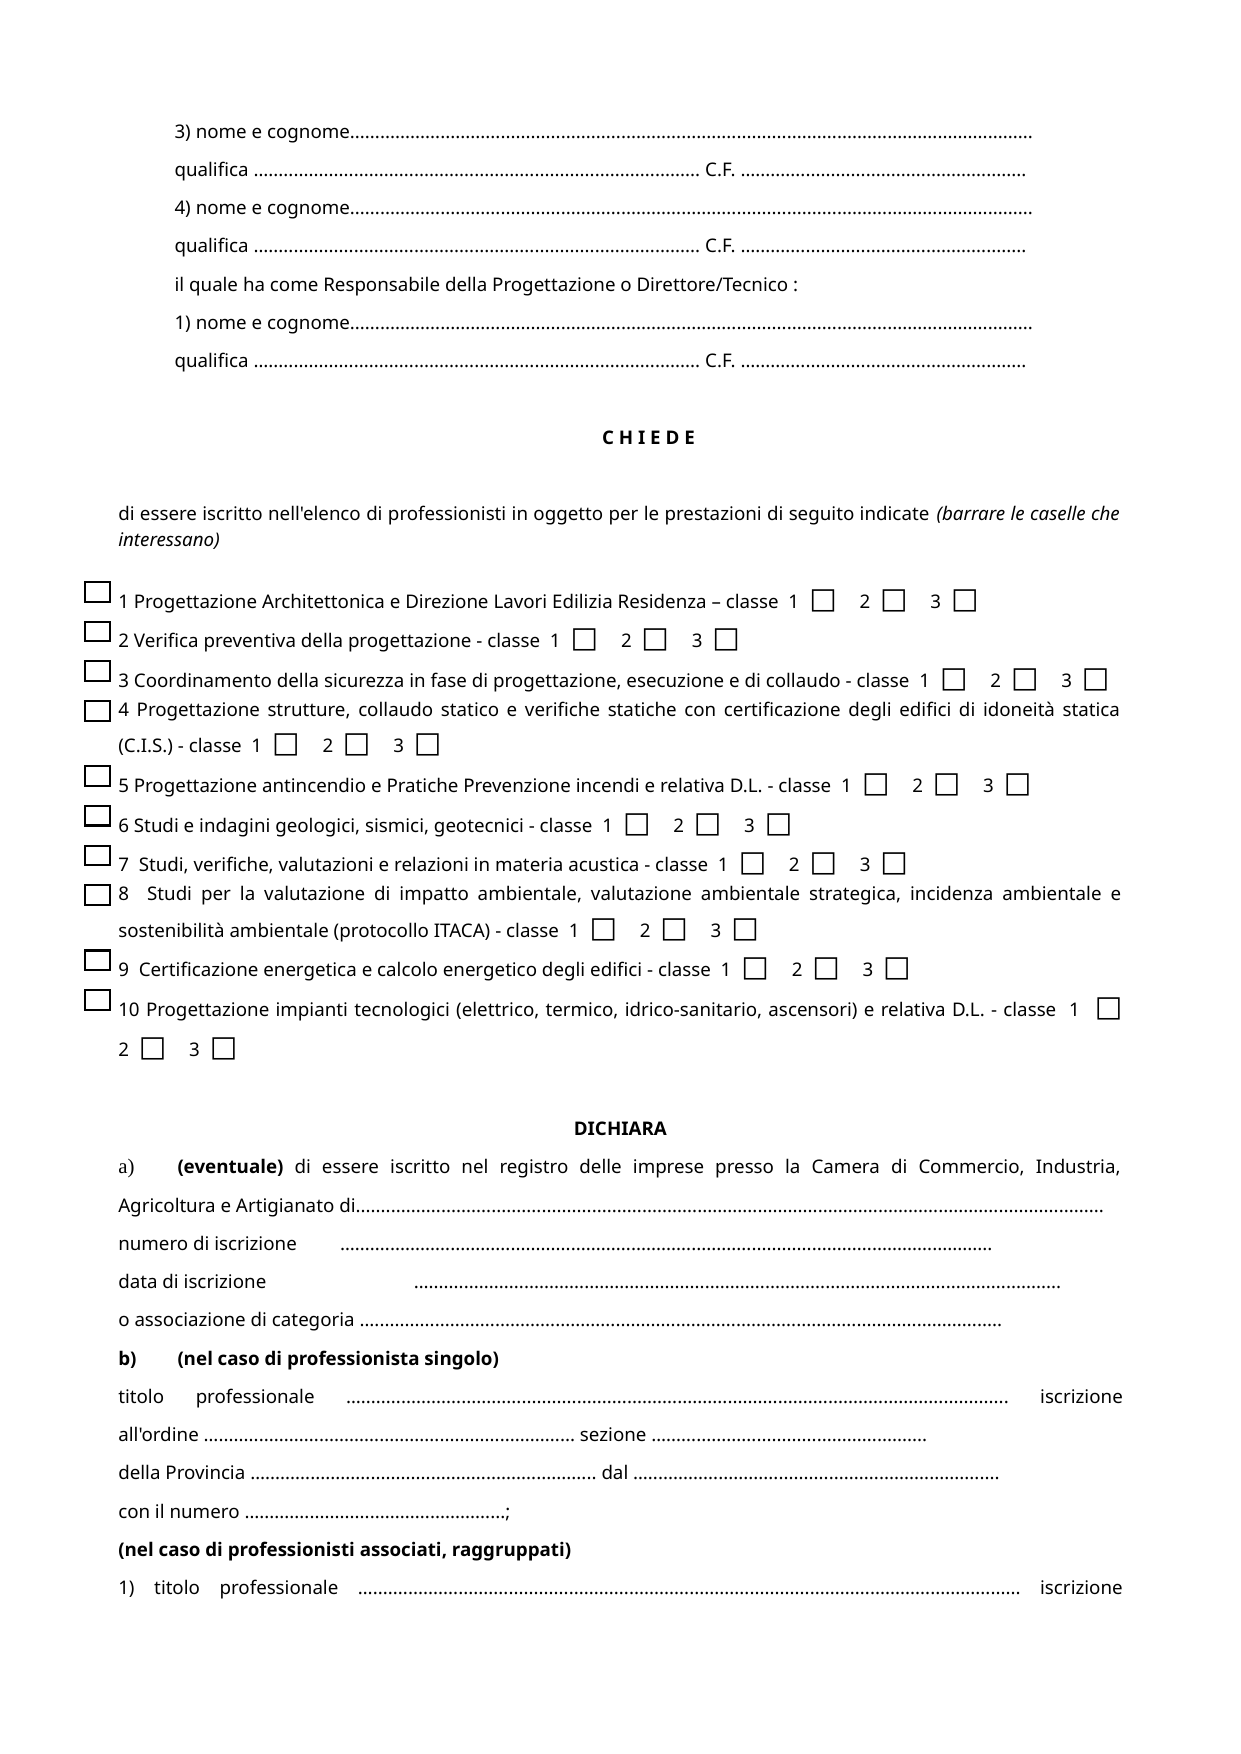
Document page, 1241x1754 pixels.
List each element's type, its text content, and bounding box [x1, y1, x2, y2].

text qualifica …...................................................................................... C.F. …...................................................... [174, 347, 1122, 373]
text qualifica …...................................................................................... C.F. …...................................................... [174, 156, 1122, 182]
text della Provincia ….................................................................. dal …...................................................................... [118, 1460, 1122, 1485]
text 6 Studi e indagini geologici, sismici, geotecnici - classe 1 □ 2 □ 3 □ [118, 801, 1122, 841]
text C H I E D E [174, 424, 1122, 449]
text 1) titolo professionale …................................................................................................................................. iscrizione [118, 1574, 1122, 1600]
text 3) nome e cognome........................................................................................................................................ [174, 118, 1122, 144]
text di essere iscritto nell'elenco di professionisti in oggetto per le prestazioni di seguito indicate (barrare le caselle che interessano) [118, 500, 1122, 551]
text 7 Studi, verifiche, valutazioni e relazioni in materia acustica - classe 1 □ 2 □ 3 □ [118, 841, 1122, 880]
text 1 Progettazione Architettonica e Direzione Lavori Edilizia Residenza – classe 1 □ 2 □ 3 □ [118, 577, 1122, 617]
text data di iscrizione ….............................................................................................................................. [118, 1268, 1122, 1294]
text titolo professionale …................................................................................................................................. iscrizione all'ordine …....................................................................... sezione ….................................................... [118, 1383, 1122, 1447]
text 9 Certificazione energetica e calcolo energetico degli edifici - classe 1 □ 2 □ 3 □ [118, 946, 1122, 985]
text 8 Studi per la valutazione di impatto ambientale, valutazione ambientale strategica, incidenza ambientale e sostenibilità ambientale (protocollo ITACA) - classe 1 □ 2 □ 3 □ [118, 880, 1122, 946]
text numero di iscrizione …............................................................................................................................... [118, 1230, 1122, 1256]
text qualifica …...................................................................................... C.F. …...................................................... [174, 233, 1122, 258]
list (nel caso di professionista singolo) [118, 1345, 1122, 1371]
text il quale ha come Responsabile della Progettazione o Direttore/Tecnico : [174, 271, 1122, 297]
text con il numero ….................................................; [118, 1498, 1122, 1523]
text 4 Progettazione strutture, collaudo statico e verifiche statiche con certificazione degli edifici di idoneità statica (C.I.S.) - classe 1 □ 2 □ 3 □ [118, 696, 1122, 761]
list (eventuale) di essere iscritto nel registro delle imprese presso la Camera di Commercio, Industria, Agricoltura e Artigianato di..................................................................................................................................................... [118, 1154, 1122, 1218]
text 2 Verifica preventiva della progettazione - classe 1 □ 2 □ 3 □ [118, 617, 1122, 656]
text o associazione di categoria …............................................................................................................................. [118, 1307, 1122, 1332]
text (nel caso di professionisti associati, raggruppati) [118, 1536, 1122, 1562]
text 5 Progettazione antincendio e Pratiche Prevenzione incendi e relativa D.L. - classe 1 □ 2 □ 3 □ [118, 761, 1122, 801]
text 10 Progettazione impianti tecnologici (elettrico, termico, idrico-sanitario, ascensori) e relativa D.L. - classe 1 □ 2 □ 3 □ [118, 985, 1122, 1064]
text 3 Coordinamento della sicurezza in fase di progettazione, esecuzione e di collaudo - classe 1 □ 2 □ 3 □ [118, 656, 1122, 696]
text 4) nome e cognome........................................................................................................................................ [174, 194, 1122, 220]
text 1) nome e cognome........................................................................................................................................ [174, 309, 1122, 335]
text DICHIARA [118, 1116, 1122, 1141]
